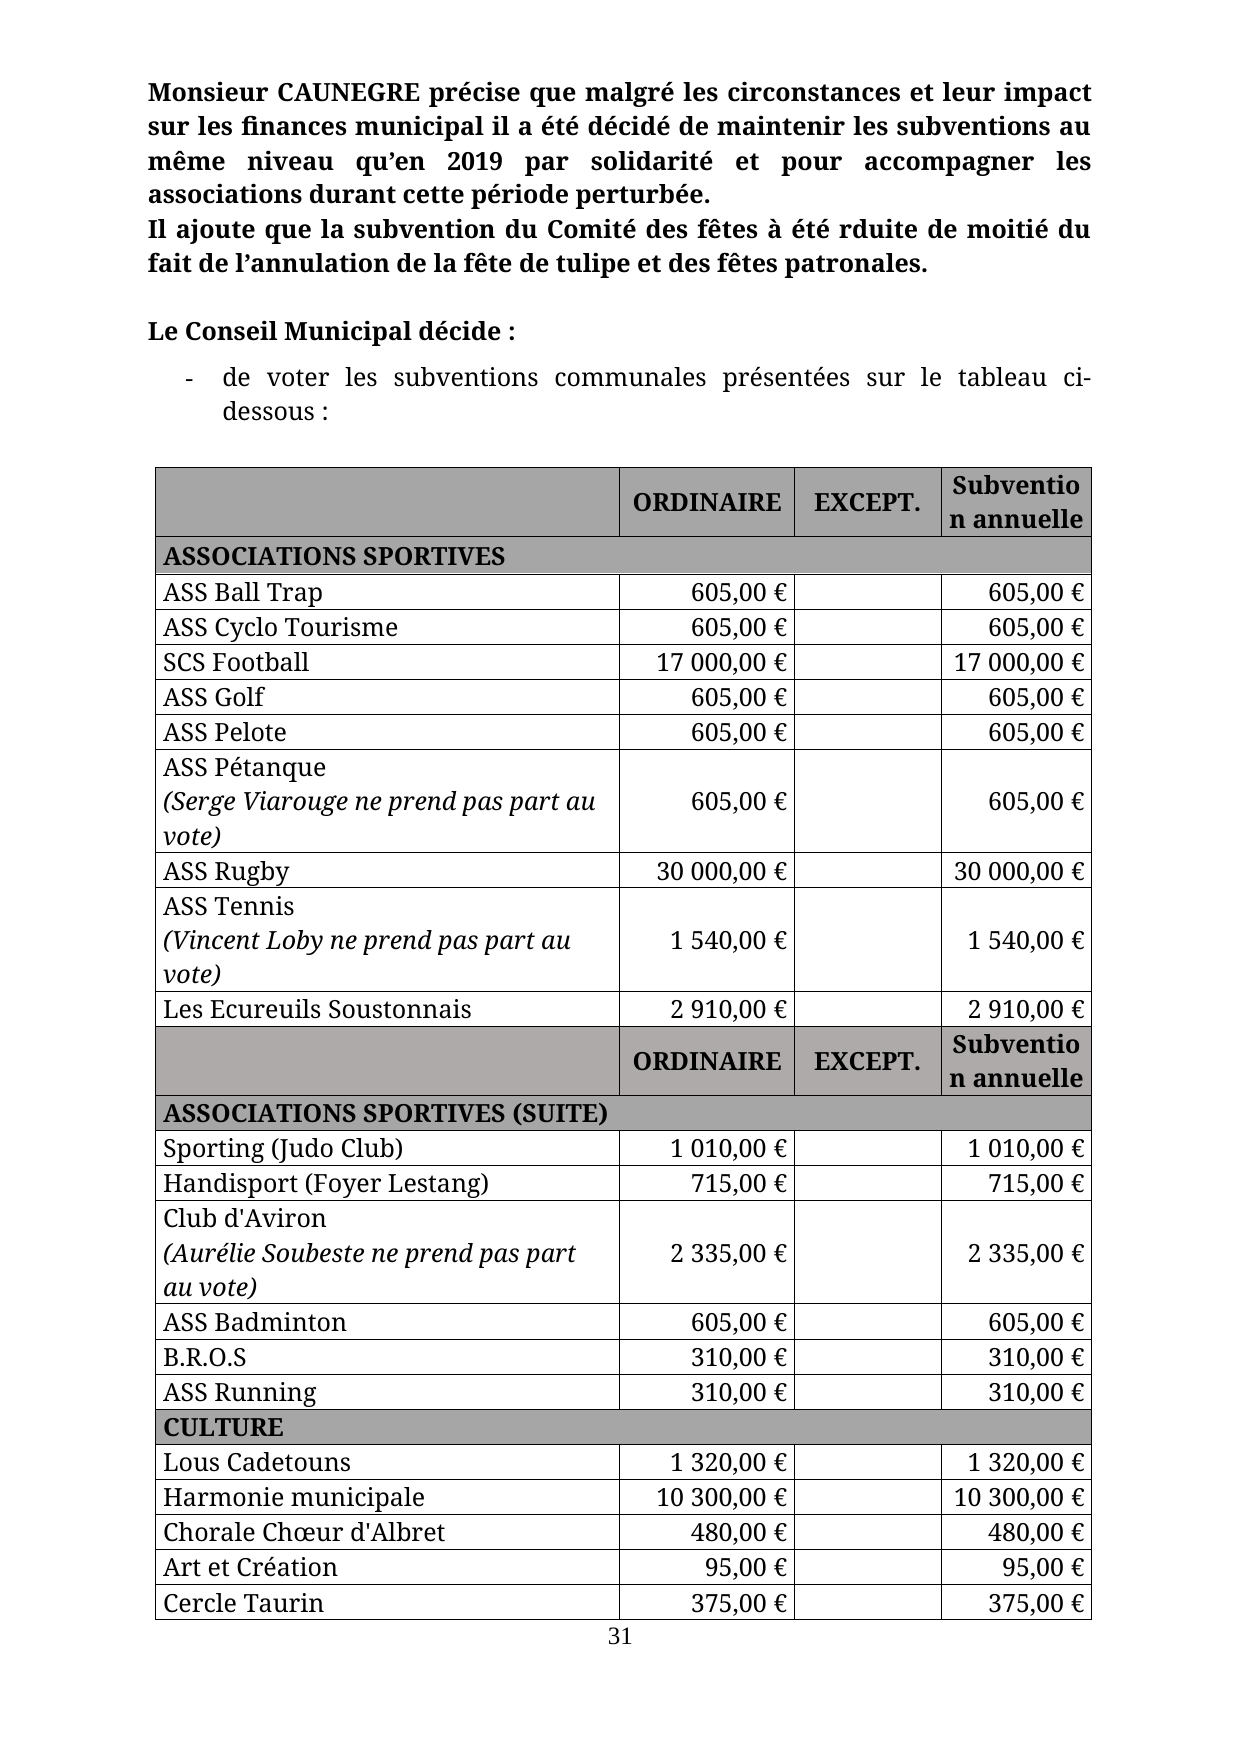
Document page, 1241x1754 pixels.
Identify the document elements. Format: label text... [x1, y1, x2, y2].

table_cell [795, 645, 941, 679]
table_cell 605,00 € [942, 575, 1091, 608]
table_cell ASS Pelote [156, 715, 619, 749]
table_cell ASS Running [156, 1375, 619, 1409]
table_cell [795, 1201, 941, 1303]
table_cell [620, 1096, 794, 1130]
table_cell Subvention annuelle [942, 1027, 1091, 1095]
table_cell 310,00 € [620, 1375, 794, 1409]
table_cell 10 300,00 € [620, 1480, 794, 1514]
table_cell [795, 715, 941, 749]
table_cell 605,00 € [942, 715, 1091, 749]
table_cell ASS Ball Trap [156, 575, 619, 608]
table_cell 1 010,00 € [942, 1131, 1091, 1165]
table_cell ORDINAIRE [620, 1027, 794, 1095]
table_cell [795, 610, 941, 644]
table_cell Sporting (Judo Club) [156, 1131, 619, 1165]
table_cell [795, 680, 941, 714]
table_cell 17 000,00 € [620, 645, 794, 679]
table_cell 2 910,00 € [942, 992, 1091, 1026]
table_cell 480,00 € [620, 1515, 794, 1549]
table_cell [795, 853, 941, 887]
table_cell [620, 1410, 794, 1444]
table_cell 605,00 € [620, 680, 794, 714]
text Il ajoute que la subvention du Comité des fêtes à été rduite de moitié du fait de l’annulation de la fête de tulipe et des fêtes patronales. [148, 211, 1092, 279]
table_cell 30 000,00 € [620, 853, 794, 887]
table_cell Handisport (Foyer Lestang) [156, 1166, 619, 1200]
table_cell ASS Pétanque (Serge Viarouge ne prend pas part au vote) [156, 750, 619, 852]
table_cell 1 320,00 € [620, 1445, 794, 1479]
table_cell ASS Golf [156, 680, 619, 714]
table_cell 605,00 € [620, 1304, 794, 1338]
table_cell Harmonie municipale [156, 1480, 619, 1514]
table_cell Cercle Taurin [156, 1585, 619, 1619]
table_cell 480,00 € [942, 1515, 1091, 1549]
table_cell ASS Cyclo Tourisme [156, 610, 619, 644]
table_cell [795, 1445, 941, 1479]
table_cell 605,00 € [620, 610, 794, 644]
table_cell Lous Cadetouns [156, 1445, 619, 1479]
table_cell 17 000,00 € [942, 645, 1091, 679]
table_cell 310,00 € [942, 1340, 1091, 1373]
table_cell [795, 1131, 941, 1165]
table_cell ASS Badminton [156, 1304, 619, 1338]
table_cell B.R.O.S [156, 1340, 619, 1373]
table_cell Art et Création [156, 1550, 619, 1584]
table_cell 715,00 € [620, 1166, 794, 1200]
table_cell [795, 1340, 941, 1373]
table_cell [795, 1375, 941, 1409]
table_cell 1 010,00 € [620, 1131, 794, 1165]
table_cell 605,00 € [620, 575, 794, 608]
table_cell [795, 992, 941, 1026]
table_cell [941, 1410, 1091, 1444]
table_cell 605,00 € [942, 680, 1091, 714]
table_header [156, 468, 619, 536]
table_cell [795, 1480, 941, 1514]
table_cell 605,00 € [620, 750, 794, 852]
table_cell 310,00 € [620, 1340, 794, 1373]
table_cell ASS Rugby [156, 853, 619, 887]
table_cell Les Ecureuils Soustonnais [156, 992, 619, 1026]
table_cell 1 320,00 € [942, 1445, 1091, 1479]
table_cell [795, 575, 941, 608]
table_cell 310,00 € [942, 1375, 1091, 1409]
table_cell [795, 750, 941, 852]
list de voter les subventions communales présentées sur le tableau ci-dessous : [185, 360, 1092, 428]
table_cell 605,00 € [942, 750, 1091, 852]
table_cell [941, 1096, 1091, 1130]
table_cell [156, 1027, 619, 1095]
table_cell 30 000,00 € [942, 853, 1091, 887]
table_cell 715,00 € [942, 1166, 1091, 1200]
table_cell EXCEPT. [795, 1027, 941, 1095]
table_cell [795, 1585, 941, 1619]
table_cell SCS Football [156, 645, 619, 679]
table_cell [795, 1166, 941, 1200]
table_cell [794, 1410, 941, 1444]
table_cell 1 540,00 € [620, 888, 794, 991]
table_cell 95,00 € [620, 1550, 794, 1584]
table_cell ASS Tennis (Vincent Loby ne prend pas part au vote) [156, 888, 619, 991]
table_cell 95,00 € [942, 1550, 1091, 1584]
table_header ORDINAIRE [620, 468, 794, 536]
table_cell 605,00 € [942, 1304, 1091, 1338]
table_cell 2 910,00 € [620, 992, 794, 1026]
table_cell [620, 537, 794, 573]
table_cell Club d'Aviron (Aurélie Soubeste ne prend pas part au vote) [156, 1201, 619, 1303]
table_cell 2 335,00 € [620, 1201, 794, 1303]
table_header EXCEPT. [795, 468, 941, 536]
table_cell [795, 1550, 941, 1584]
table_cell 605,00 € [620, 715, 794, 749]
table_cell CULTURE [156, 1410, 620, 1444]
table_cell [941, 537, 1091, 573]
table_cell 10 300,00 € [942, 1480, 1091, 1514]
table_cell [794, 537, 941, 573]
table_cell 1 540,00 € [942, 888, 1091, 991]
table_cell ASSOCIATIONS SPORTIVES (SUITE) [156, 1096, 620, 1130]
table_cell 375,00 € [620, 1585, 794, 1619]
table_header Subvention annuelle [942, 468, 1091, 536]
table_cell 605,00 € [942, 610, 1091, 644]
table_cell ASSOCIATIONS SPORTIVES [156, 537, 620, 573]
table_cell [795, 888, 941, 991]
table_cell [795, 1304, 941, 1338]
text Le Conseil Municipal décide : [148, 313, 1092, 347]
table_cell Chorale Chœur d'Albret [156, 1515, 619, 1549]
text Monsieur CAUNEGRE précise que malgré les circonstances et leur impact sur les finances municipal il a été décidé de maintenir les subventions au même niveau qu’en 2019 par solidarité et pour accompagner les associations durant cette période perturbée. [148, 75, 1092, 211]
table_cell 375,00 € [942, 1585, 1091, 1619]
table_cell [795, 1515, 941, 1549]
table_cell [794, 1096, 941, 1130]
table_cell 2 335,00 € [942, 1201, 1091, 1303]
